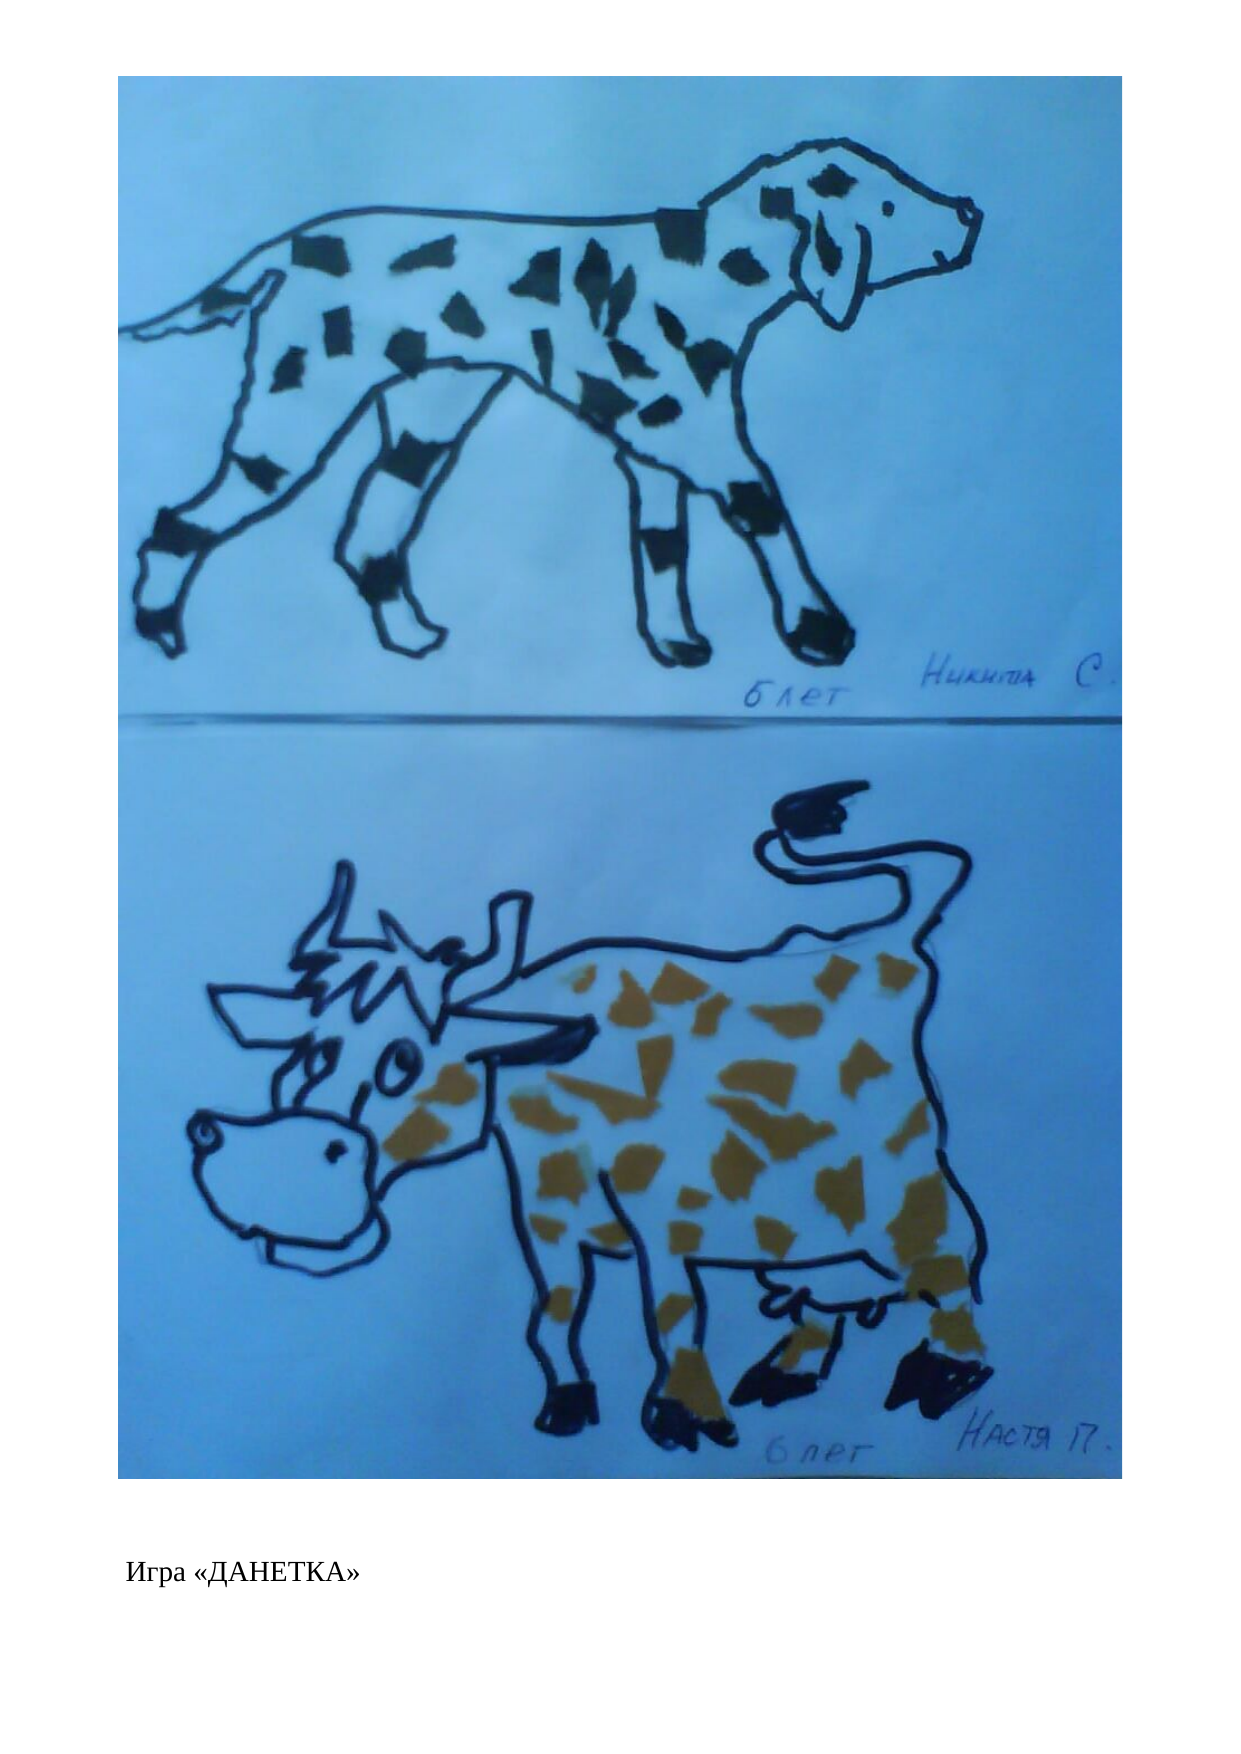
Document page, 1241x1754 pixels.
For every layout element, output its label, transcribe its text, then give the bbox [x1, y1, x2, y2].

text Игра «ДАНЕТКА» [118, 1554, 1122, 1587]
picture [118, 76, 1123, 1479]
